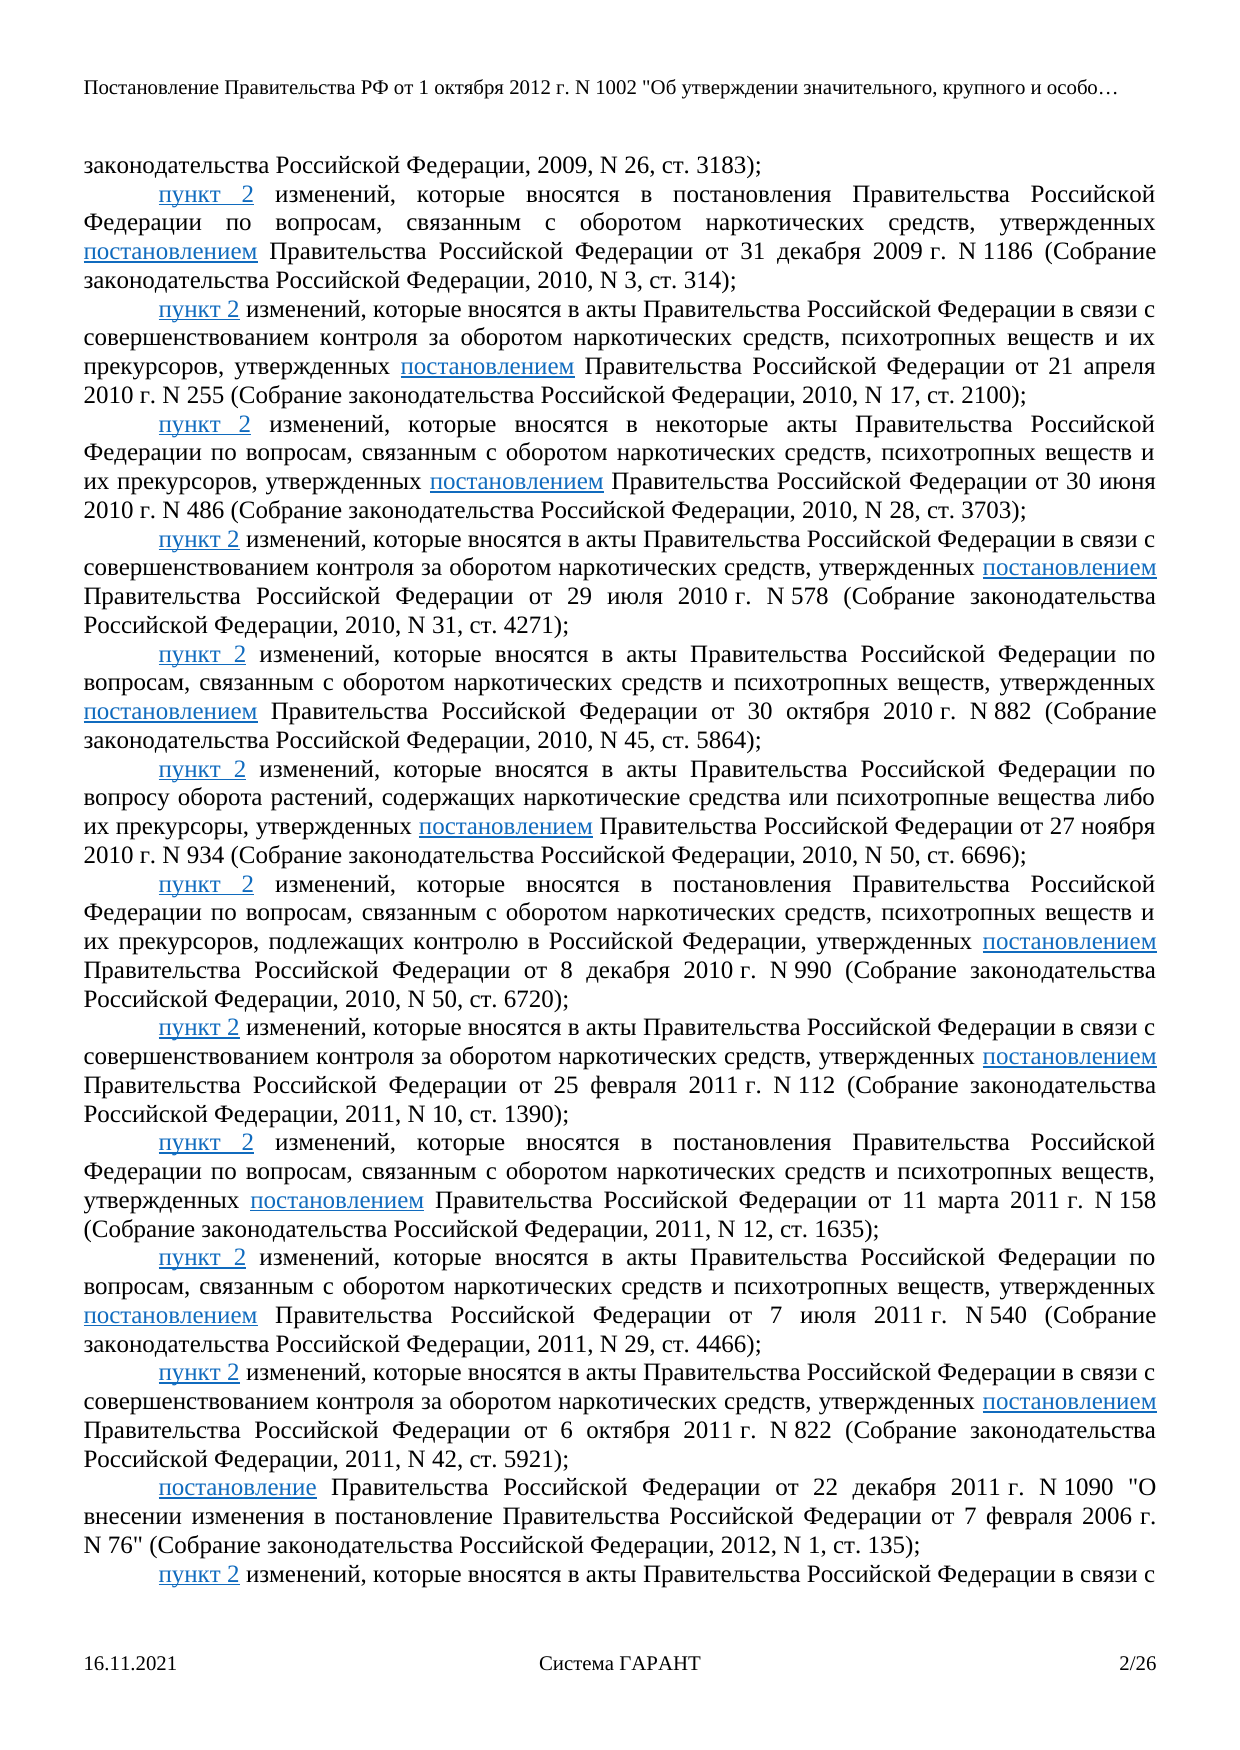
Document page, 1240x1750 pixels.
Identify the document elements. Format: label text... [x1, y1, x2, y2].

text пункт 2 изменений, которые вносятся в постановления Правительства Российской Федерации по вопросам, связанным с оборотом наркотических средств, психотропных веществ и их прекурсоров, подлежащих контролю в Российской Федерации, утвержденных постановлением Правительства Российской Федерации от 8 декабря 2010 г. N 990 (Собрание законодательства Российской Федерации, 2010, N 50, ст. 6720); [83, 869, 1156, 1012]
text законодательства Российской Федерации, 2009, N 26, ст. 3183); [83, 150, 1156, 179]
text пункт 2 изменений, которые вносятся в акты Правительства Российской Федерации в связи с [83, 1559, 1156, 1587]
text пункт 2 изменений, которые вносятся в акты Правительства Российской Федерации в связи с совершенствованием контроля за оборотом наркотических средств, утвержденных постановлением Правительства Российской Федерации от 6 октября 2011 г. N 822 (Собрание законодательства Российской Федерации, 2011, N 42, ст. 5921); [83, 1357, 1156, 1472]
text пункт 2 изменений, которые вносятся в акты Правительства Российской Федерации в связи с совершенствованием контроля за оборотом наркотических средств, утвержденных постановлением Правительства Российской Федерации от 29 июля 2010 г. N 578 (Собрание законодательства Российской Федерации, 2010, N 31, ст. 4271); [83, 524, 1156, 639]
text пункт 2 изменений, которые вносятся в акты Правительства Российской Федерации в связи с совершенствованием контроля за оборотом наркотических средств, утвержденных постановлением Правительства Российской Федерации от 25 февраля 2011 г. N 112 (Собрание законодательства Российской Федерации, 2011, N 10, ст. 1390); [83, 1012, 1156, 1127]
text пункт 2 изменений, которые вносятся в некоторые акты Правительства Российской Федерации по вопросам, связанным с оборотом наркотических средств, психотропных веществ и их прекурсоров, утвержденных постановлением Правительства Российской Федерации от 30 июня 2010 г. N 486 (Собрание законодательства Российской Федерации, 2010, N 28, ст. 3703); [83, 409, 1156, 524]
text пункт 2 изменений, которые вносятся в акты Правительства Российской Федерации по вопросам, связанным с оборотом наркотических средств и психотропных веществ, утвержденных постановлением Правительства Российской Федерации от 30 октября 2010 г. N 882 (Собрание законодательства Российской Федерации, 2010, N 45, ст. 5864); [83, 639, 1156, 754]
text постановление Правительства Российской Федерации от 22 декабря 2011 г. N 1090 "О внесении изменения в постановление Правительства Российской Федерации от 7 февраля 2006 г. N 76" (Собрание законодательства Российской Федерации, 2012, N 1, ст. 135); [83, 1472, 1156, 1559]
text пункт 2 изменений, которые вносятся в акты Правительства Российской Федерации по вопросу оборота растений, содержащих наркотические средства или психотропные вещества либо их прекурсоры, утвержденных постановлением Правительства Российской Федерации от 27 ноября 2010 г. N 934 (Собрание законодательства Российской Федерации, 2010, N 50, ст. 6696); [83, 754, 1156, 869]
text пункт 2 изменений, которые вносятся в постановления Правительства Российской Федерации по вопросам, связанным с оборотом наркотических средств, утвержденных постановлением Правительства Российской Федерации от 31 декабря 2009 г. N 1186 (Собрание законодательства Российской Федерации, 2010, N 3, ст. 314); [83, 179, 1156, 294]
text пункт 2 изменений, которые вносятся в акты Правительства Российской Федерации по вопросам, связанным с оборотом наркотических средств и психотропных веществ, утвержденных постановлением Правительства Российской Федерации от 7 июля 2011 г. N 540 (Собрание законодательства Российской Федерации, 2011, N 29, ст. 4466); [83, 1242, 1156, 1357]
text пункт 2 изменений, которые вносятся в акты Правительства Российской Федерации в связи с совершенствованием контроля за оборотом наркотических средств, психотропных веществ и их прекурсоров, утвержденных постановлением Правительства Российской Федерации от 21 апреля 2010 г. N 255 (Собрание законодательства Российской Федерации, 2010, N 17, ст. 2100); [83, 294, 1156, 409]
text пункт 2 изменений, которые вносятся в постановления Правительства Российской Федерации по вопросам, связанным с оборотом наркотических средств и психотропных веществ, утвержденных постановлением Правительства Российской Федерации от 11 марта 2011 г. N 158 (Собрание законодательства Российской Федерации, 2011, N 12, ст. 1635); [83, 1127, 1156, 1242]
